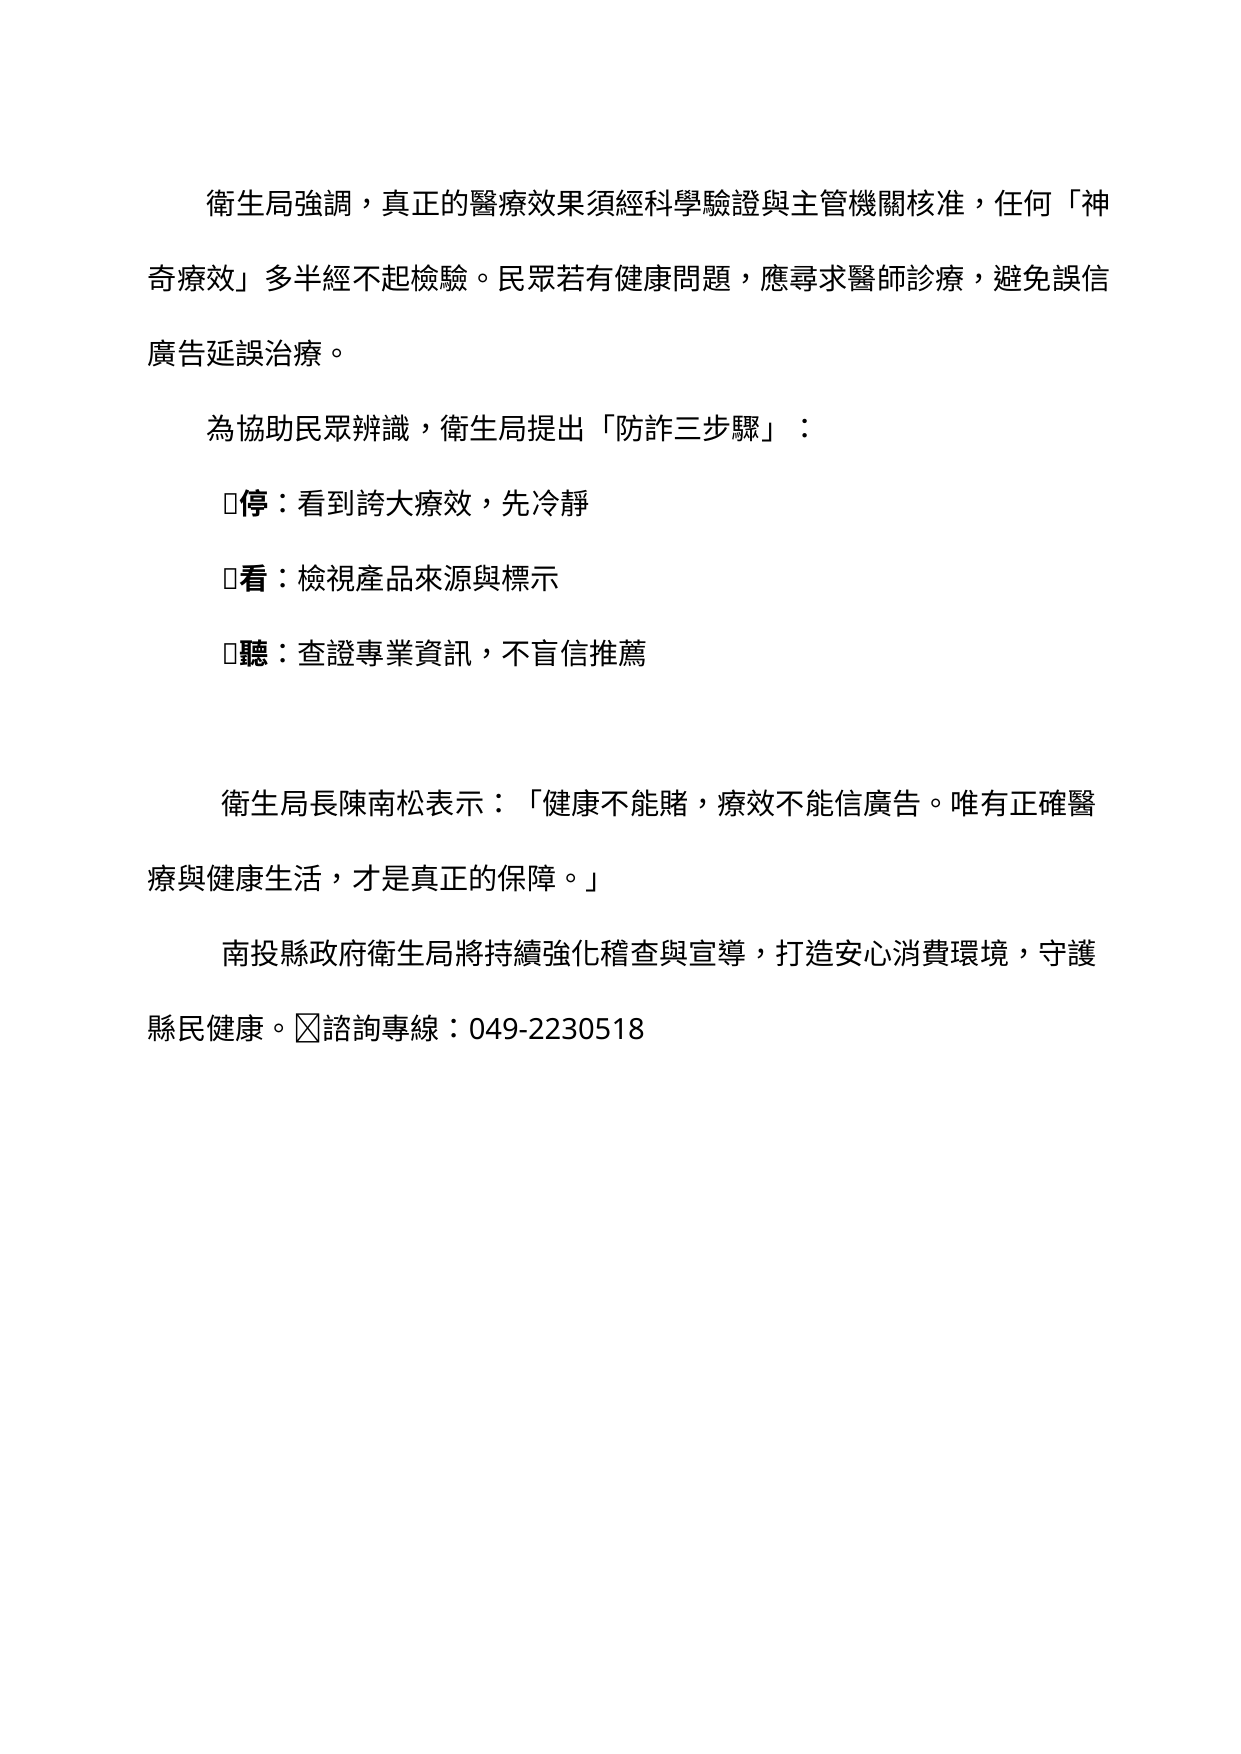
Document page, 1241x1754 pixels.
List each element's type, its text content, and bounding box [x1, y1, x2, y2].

text 衛生局長陳南松表示：「健康不能賭，療效不能信廣告。唯有正確醫療與健康生活，才是真正的保障。」 [148, 764, 1122, 914]
text 南投縣政府衛生局將持續強化稽查與宣導，打造安心消費環境，守護縣民健康。📞諮詢專線：049-2230518 [148, 914, 1122, 1064]
text 衛生局強調，真正的醫療效果須經科學驗證與主管機關核准，任何「神奇療效」多半經不起檢驗。民眾若有健康問題，應尋求醫師診療，避免誤信廣告延誤治療。 [148, 164, 1122, 389]
text 為協助民眾辨識，衛生局提出「防詐三步驟」： [148, 389, 1122, 464]
text 🔺停：看到誇大療效，先冷靜 🔺看：檢視產品來源與標示 🔺聽：查證專業資訊，不盲信推薦 [221, 464, 1122, 689]
